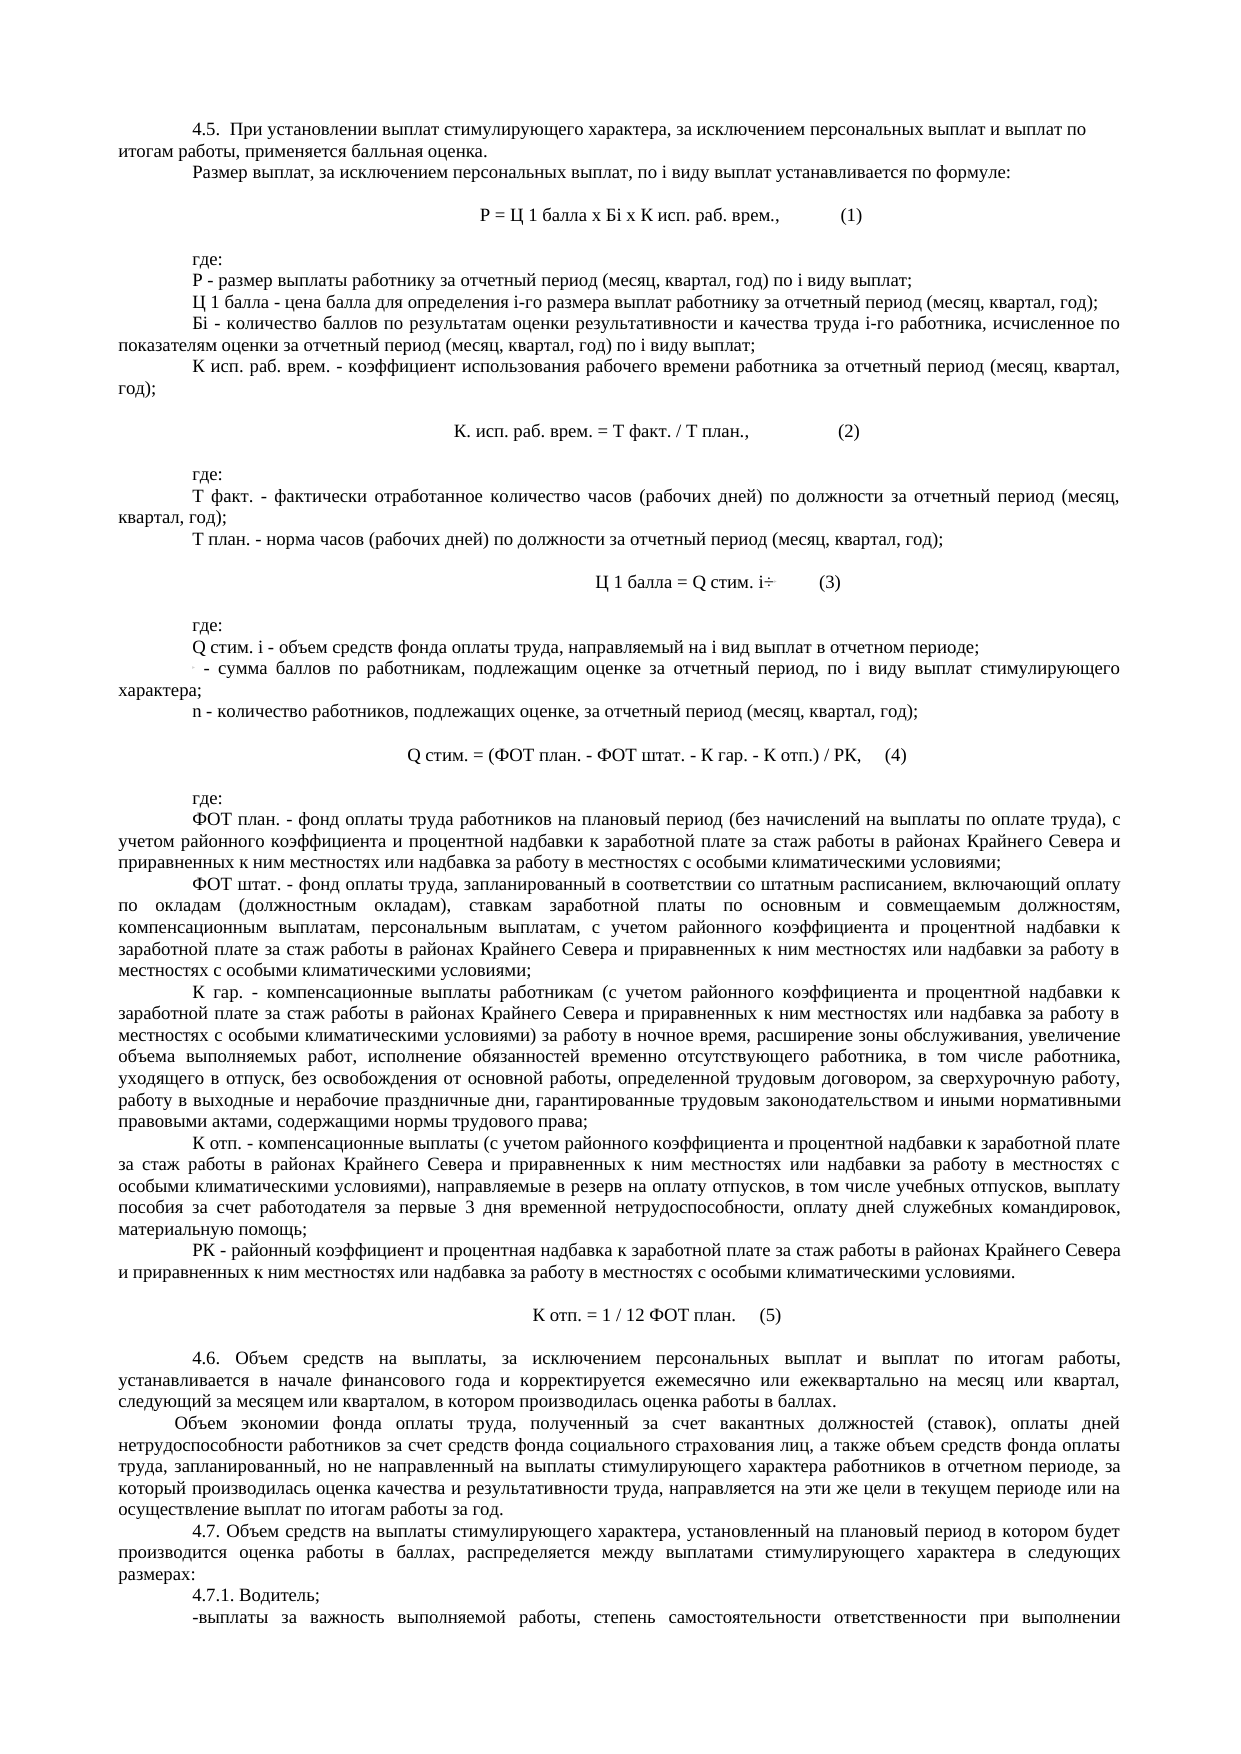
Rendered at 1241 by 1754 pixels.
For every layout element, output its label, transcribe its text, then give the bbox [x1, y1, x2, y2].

text Р - размер выплаты работнику за отчетный период (месяц, квартал, год) по i виду выплат; [118, 269, 1122, 291]
text Объем экономии фонда оплаты труда, полученный за счет вакантных должностей (ставок), оплаты дней нетрудоспособности работников за счет средств фонда социального страхования лиц, а также объем средств фонда оплаты труда, запланированный, но не направленный на выплаты стимулирующего характера работников в отчетном периоде, за который производилась оценка качества и результативности труда, направляется на эти же цели в текущем периоде или на осуществление выплат по итогам работы за год. [118, 1412, 1122, 1520]
text К исп. раб. врем. - коэффициент использования рабочего времени работника за отчетный период (месяц, квартал, год); [118, 355, 1122, 398]
text К гар. - компенсационные выплаты работникам (с учетом районного коэффициента и процентной надбавки к заработной плате за стаж работы в районах Крайнего Севера и приравненных к ним местностях или надбавка за работу в местностях с особыми климатическими условиями) за работу в ночное время, расширение зоны обслуживания, увеличение объема выполняемых работ, исполнение обязанностей временно отсутствующего работника, в том числе работника, уходящего в отпуск, без освобождения от основной работы, определенной трудовым договором, за сверхурочную работу, работу в выходные и нерабочие праздничные дни, гарантированные трудовым законодательством и иными нормативными правовыми актами, содержащими нормы трудового права; [118, 981, 1122, 1132]
text Бi - количество баллов по результатам оценки результативности и качества труда i-го работника, исчисленное по показателям оценки за отчетный период (месяц, квартал, год) по i виду выплат; [118, 312, 1122, 355]
text Q стим. = (ФОТ план. - ФОТ штат. - К гар. - К отп.) / РК, (4) [118, 743, 1122, 765]
text где: [118, 463, 1122, 485]
text T факт. - фактически отработанное количество часов (рабочих дней) по должности за отчетный период (месяц, квартал, год); [118, 485, 1122, 528]
text Ц 1 балла - цена балла для определения i-го размера выплат работнику за отчетный период (месяц, квартал, год); [118, 291, 1122, 312]
text 4.7.1. Водитель; [118, 1584, 1122, 1606]
text Q стим. i - объем средств фонда оплаты труда, направляемый на i вид выплат в отчетном периоде; [118, 636, 1122, 657]
text 4.7. Объем средств на выплаты стимулирующего характера, установленный на плановый период в котором будет производится оценка работы в баллах, распределяется между выплатами стимулирующего характера в следующих размерах: [118, 1520, 1122, 1584]
text РК - районный коэффициент и процентная надбавка к заработной плате за стаж работы в районах Крайнего Севера и приравненных к ним местностях или надбавка за работу в местностях с особыми климатическими условиями. [118, 1239, 1122, 1282]
text где: [118, 247, 1122, 269]
text К отп. = 1 / 12 ФОТ план. (5) [118, 1304, 1122, 1326]
text Р = Ц 1 балла x Бi x К исп. раб. врем., (1) [118, 204, 1122, 226]
text где: [118, 787, 1122, 808]
text ФОТ штат. - фонд оплаты труда, запланированный в соответствии со штатным расписанием, включающий оплату по окладам (должностным окладам), ставкам заработной платы по основным и совмещаемым должностям, компенсационным выплатам, персональным выплатам, с учетом районного коэффициента и процентной надбавки к заработной плате за стаж работы в районах Крайнего Севера и приравненных к ним местностях или надбавки за работу в местностях с особыми климатическими условиями; [118, 873, 1122, 981]
text 4.5. При установлении выплат стимулирующего характера, за исключением персональных выплат и выплат по итогам работы, применяется балльная оценка. [118, 118, 1122, 161]
text ФОТ план. - фонд оплаты труда работников на плановый период (без начислений на выплаты по оплате труда), с учетом районного коэффициента и процентной надбавки к заработной плате за стаж работы в районах Крайнего Севера и приравненных к ним местностях или надбавка за работу в местностях с особыми климатическими условиями; [118, 808, 1122, 873]
text - сумма баллов по работникам, подлежащим оценке за отчетный период, по i виду выплат стимулирующего характера; [118, 657, 1122, 700]
text n - количество работников, подлежащих оценке, за отчетный период (месяц, квартал, год); [118, 700, 1122, 722]
text где: [118, 614, 1122, 636]
text Ц 1 балла = Q стим. i÷ (3) [118, 571, 1122, 592]
text 4.6. Объем средств на выплаты, за исключением персональных выплат и выплат по итогам работы, устанавливается в начале финансового года и корректируется ежемесячно или ежеквартально на месяц или квартал, следующий за месяцем или кварталом, в котором производилась оценка работы в баллах. [118, 1347, 1122, 1412]
text К. исп. раб. врем. = T факт. / T план., (2) [118, 420, 1122, 442]
text -выплаты за важность выполняемой работы, степень самостоятельности ответственности при выполнении [118, 1606, 1122, 1627]
text Размер выплат, за исключением персональных выплат, по i виду выплат устанавливается по формуле: [118, 161, 1122, 183]
text T план. - норма часов (рабочих дней) по должности за отчетный период (месяц, квартал, год); [118, 528, 1122, 549]
text К отп. - компенсационные выплаты (с учетом районного коэффициента и процентной надбавки к заработной плате за стаж работы в районах Крайнего Севера и приравненных к ним местностях или надбавки за работу в местностях с особыми климатическими условиями), направляемые в резерв на оплату отпусков, в том числе учебных отпусков, выплату пособия за счет работодателя за первые 3 дня временной нетрудоспособности, оплату дней служебных командировок, материальную помощь; [118, 1132, 1122, 1239]
